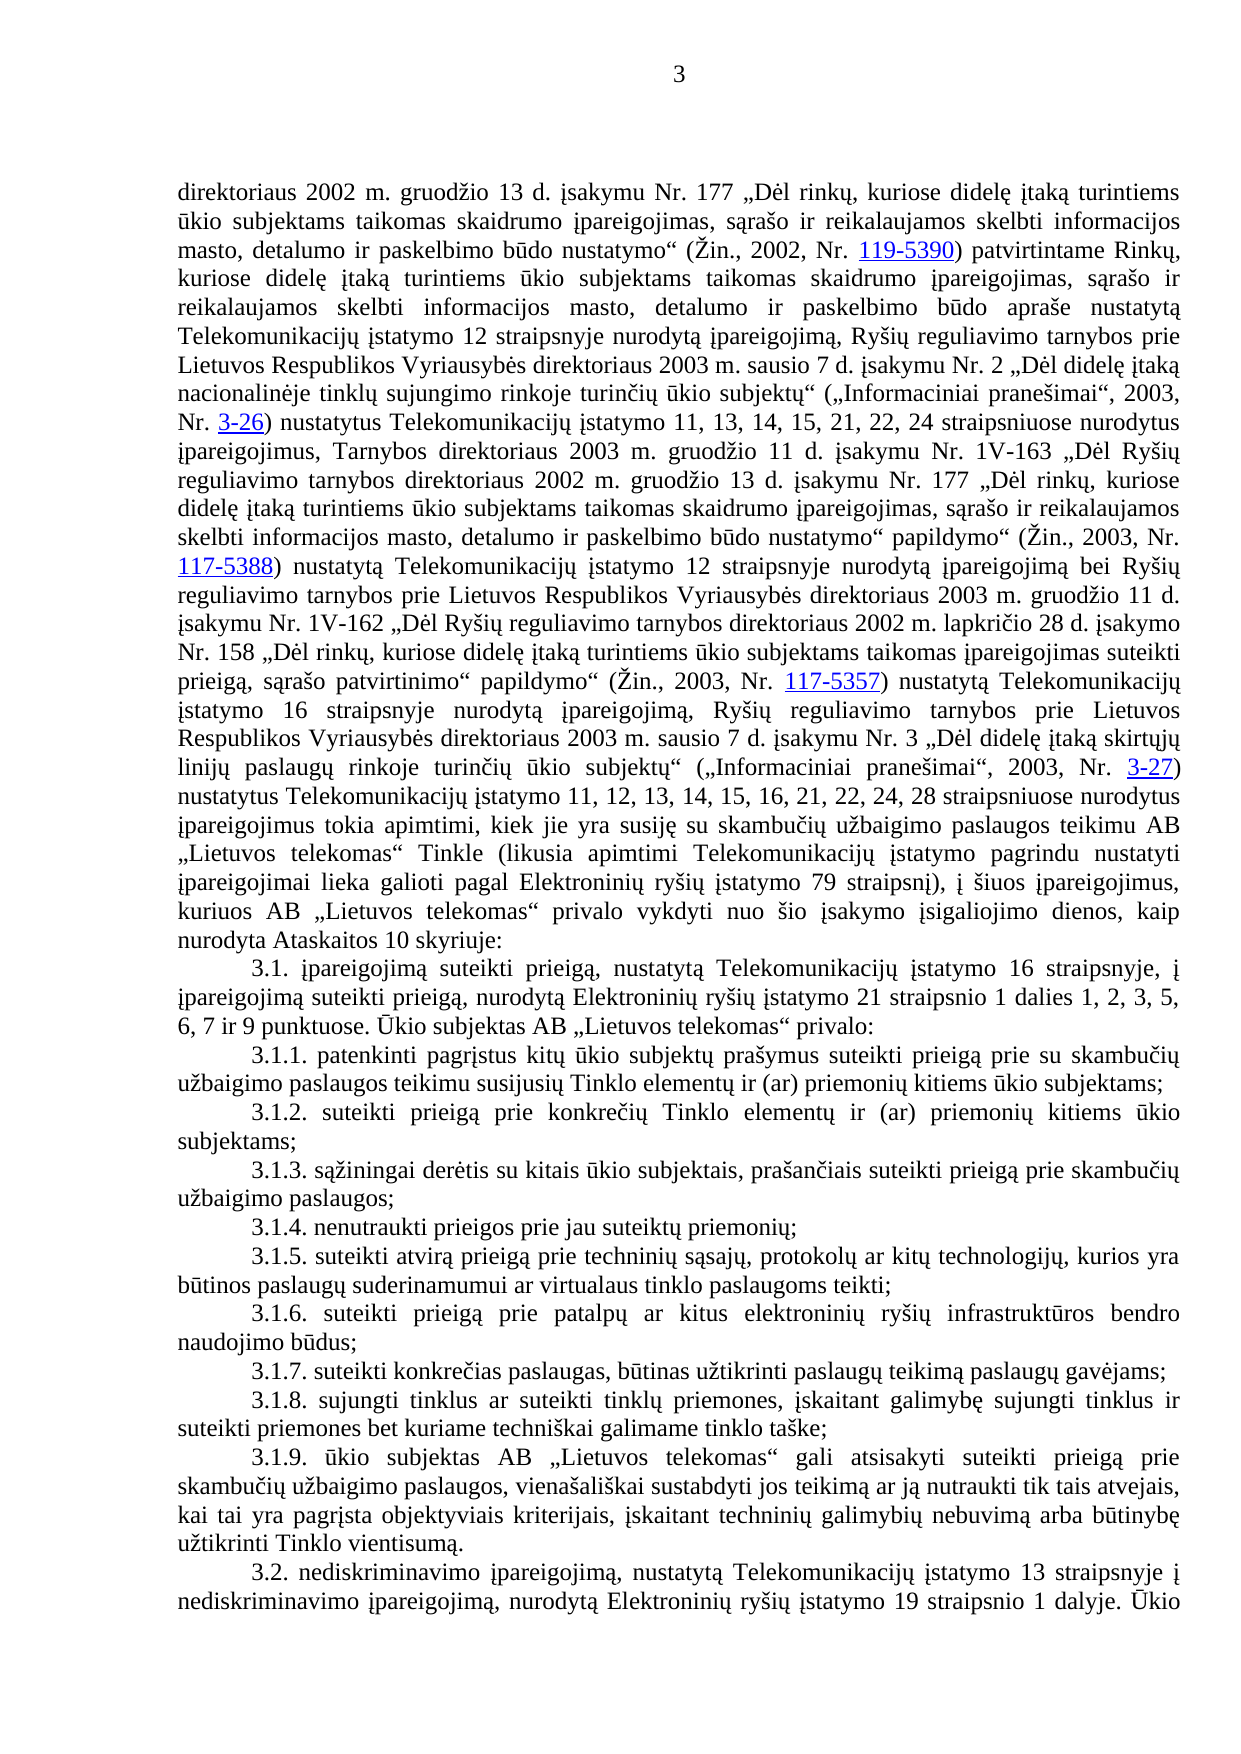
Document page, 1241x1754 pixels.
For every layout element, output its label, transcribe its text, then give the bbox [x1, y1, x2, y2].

text 3.1.7. suteikti konkrečias paslaugas, būtinas užtikrinti paslaugų teikimą paslaugų gavėjams; [177, 1356, 1181, 1385]
text 3.1.3. sąžiningai derėtis su kitais ūkio subjektais, prašančiais suteikti prieigą prie skambučių užbaigimo paslaugos; [177, 1155, 1181, 1212]
text 3.2. nediskriminavimo įpareigojimą, nustatytą Telekomunikacijų įstatymo 13 straipsnyje į nediskriminavimo įpareigojimą, nurodytą Elektroninių ryšių įstatymo 19 straipsnio 1 dalyje. Ūkio [177, 1557, 1181, 1615]
text 3.1.6. suteikti prieigą prie patalpų ar kitus elektroninių ryšių infrastruktūros bendro naudojimo būdus; [177, 1298, 1181, 1356]
text 3.1.4. nenutraukti prieigos prie jau suteiktų priemonių; [177, 1212, 1181, 1241]
text 3.1.8. sujungti tinklus ar suteikti tinklų priemones, įskaitant galimybę sujungti tinklus ir suteikti priemones bet kuriame techniškai galimame tinklo taške; [177, 1385, 1181, 1442]
text 3.1.5. suteikti atvirą prieigą prie techninių sąsajų, protokolų ar kitų technologijų, kurios yra būtinos paslaugų suderinamumui ar virtualaus tinklo paslaugoms teikti; [177, 1241, 1181, 1298]
text 3.1. įpareigojimą suteikti prieigą, nustatytą Telekomunikacijų įstatymo 16 straipsnyje, į įpareigojimą suteikti prieigą, nurodytą Elektroninių ryšių įstatymo 21 straipsnio 1 dalies 1, 2, 3, 5, 6, 7 ir 9 punktuose. Ūkio subjektas AB „Lietuvos telekomas“ privalo: [177, 953, 1181, 1040]
text 3.1.1. patenkinti pagrįstus kitų ūkio subjektų prašymus suteikti prieigą prie su skambučių užbaigimo paslaugos teikimu susijusių Tinklo elementų ir (ar) priemonių kitiems ūkio subjektams; [177, 1040, 1181, 1097]
text direktoriaus 2002 m. gruodžio 13 d. įsakymu Nr. 177 „Dėl rinkų, kuriose didelę įtaką turintiems ūkio subjektams taikomas skaidrumo įpareigojimas, sąrašo ir reikalaujamos skelbti informacijos masto, detalumo ir paskelbimo būdo nustatymo“ (Žin., 2002, Nr. 119-5390) patvirtintame Rinkų, kuriose didelę įtaką turintiems ūkio subjektams taikomas skaidrumo įpareigojimas, sąrašo ir reikalaujamos skelbti informacijos masto, detalumo ir paskelbimo būdo apraše nustatytą Telekomunikacijų įstatymo 12 straipsnyje nurodytą įpareigojimą, Ryšių reguliavimo tarnybos prie Lietuvos Respublikos Vyriausybės direktoriaus 2003 m. sausio 7 d. įsakymu Nr. 2 „Dėl didelę įtaką nacionalinėje tinklų sujungimo rinkoje turinčių ūkio subjektų“ („Informaciniai pranešimai“, 2003, Nr. 3-26) nustatytus Telekomunikacijų įstatymo 11, 13, 14, 15, 21, 22, 24 straipsniuose nurodytus įpareigojimus, Tarnybos direktoriaus 2003 m. gruodžio 11 d. įsakymu Nr. 1V-163 „Dėl Ryšių reguliavimo tarnybos direktoriaus 2002 m. gruodžio 13 d. įsakymu Nr. 177 „Dėl rinkų, kuriose didelę įtaką turintiems ūkio subjektams taikomas skaidrumo įpareigojimas, sąrašo ir reikalaujamos skelbti informacijos masto, detalumo ir paskelbimo būdo nustatymo“ papildymo“ (Žin., 2003, Nr. 117-5388) nustatytą Telekomunikacijų įstatymo 12 straipsnyje nurodytą įpareigojimą bei Ryšių reguliavimo tarnybos prie Lietuvos Respublikos Vyriausybės direktoriaus 2003 m. gruodžio 11 d. įsakymu Nr. 1V-162 „Dėl Ryšių reguliavimo tarnybos direktoriaus 2002 m. lapkričio 28 d. įsakymo Nr. 158 „Dėl rinkų, kuriose didelę įtaką turintiems ūkio subjektams taikomas įpareigojimas suteikti prieigą, sąrašo patvirtinimo“ papildymo“ (Žin., 2003, Nr. 117-5357) nustatytą Telekomunikacijų įstatymo 16 straipsnyje nurodytą įpareigojimą, Ryšių reguliavimo tarnybos prie Lietuvos Respublikos Vyriausybės direktoriaus 2003 m. sausio 7 d. įsakymu Nr. 3 „Dėl didelę įtaką skirtųjų linijų paslaugų rinkoje turinčių ūkio subjektų“ („Informaciniai pranešimai“, 2003, Nr. 3-27) nustatytus Telekomunikacijų įstatymo 11, 12, 13, 14, 15, 16, 21, 22, 24, 28 straipsniuose nurodytus įpareigojimus tokia apimtimi, kiek jie yra susiję su skambučių užbaigimo paslaugos teikimu AB „Lietuvos telekomas“ Tinkle (likusia apimtimi Telekomunikacijų įstatymo pagrindu nustatyti įpareigojimai lieka galioti pagal Elektroninių ryšių įstatymo 79 straipsnį), į šiuos įpareigojimus, kuriuos AB „Lietuvos telekomas“ privalo vykdyti nuo šio įsakymo įsigaliojimo dienos, kaip nurodyta Ataskaitos 10 skyriuje: [177, 177, 1181, 953]
text 3.1.9. ūkio subjektas AB „Lietuvos telekomas“ gali atsisakyti suteikti prieigą prie skambučių užbaigimo paslaugos, vienašališkai sustabdyti jos teikimą ar ją nutraukti tik tais atvejais, kai tai yra pagrįsta objektyviais kriterijais, įskaitant techninių galimybių nebuvimą arba būtinybę užtikrinti Tinklo vientisumą. [177, 1442, 1181, 1557]
text 3.1.2. suteikti prieigą prie konkrečių Tinklo elementų ir (ar) priemonių kitiems ūkio subjektams; [177, 1097, 1181, 1155]
